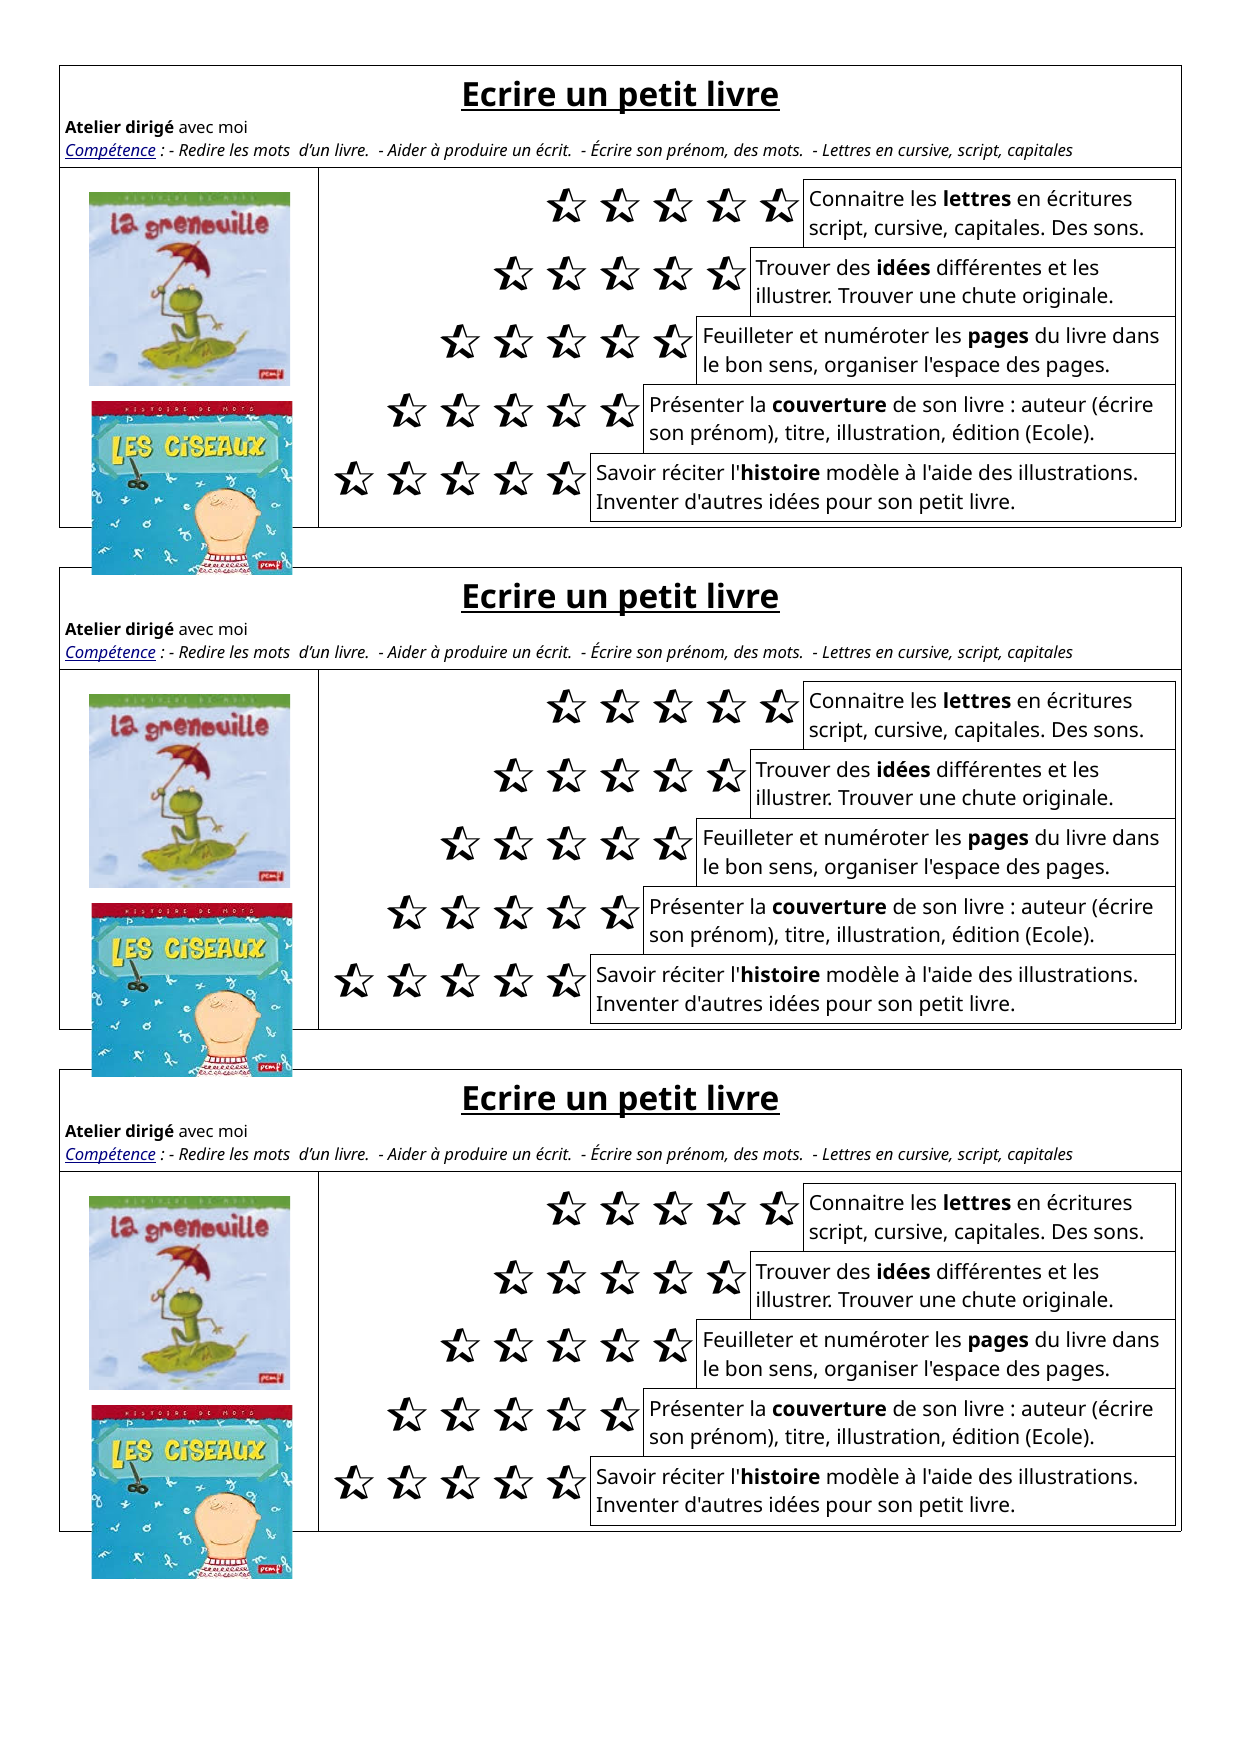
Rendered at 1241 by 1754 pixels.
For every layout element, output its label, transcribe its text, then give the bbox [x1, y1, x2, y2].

table_cell Savoir réciter l'histoire modèle à l'aide des illustrations. Inventer d'autres idées pour son petit livre. [591, 1457, 1175, 1525]
table_header  [537, 681, 590, 749]
table_cell  [430, 1456, 484, 1525]
table_cell [377, 1319, 430, 1388]
table_cell [430, 1251, 484, 1319]
table_cell Feuilleter et numéroter les pages du livre dans le bon sens, organiser l'espace des pages. [697, 1320, 1175, 1388]
table_header [377, 1183, 430, 1251]
table_cell  [377, 453, 430, 521]
table_header Ecrire un petit livre Atelier dirigé avec moi Compétence : - Redire les mots d’un livre. - Aider à produire un écrit. - Écrire son prénom, des mots. - Lettres en cursive, script, capitales [60, 66, 1181, 167]
table_cell [377, 749, 430, 817]
table_cell  [537, 1456, 590, 1525]
table_cell  [537, 818, 590, 886]
table_header Ecrire un petit livre Atelier dirigé avec moi Compétence : - Redire les mots d’un livre. - Aider à produire un écrit. - Écrire son prénom, des mots. - Lettres en cursive, script, capitales [60, 1070, 1181, 1171]
table_cell  [324, 1456, 377, 1525]
table_header  [643, 179, 696, 247]
table_header  [750, 1183, 803, 1251]
table_header  [537, 179, 590, 247]
table_cell  [484, 384, 537, 452]
table_cell  [537, 453, 590, 521]
table_header  [643, 1183, 696, 1251]
table_cell  [643, 1251, 696, 1319]
picture [91, 401, 293, 575]
table_cell [430, 749, 484, 817]
table_cell  [430, 1388, 484, 1456]
table_cell  [377, 1388, 430, 1456]
table_cell  [696, 247, 750, 316]
table_cell  [590, 384, 643, 452]
table_cell  [484, 1251, 537, 1319]
table_cell  [590, 1319, 643, 1388]
table_cell  [430, 886, 484, 954]
table_cell [324, 749, 377, 817]
table_cell  [537, 1251, 590, 1319]
table_cell  [430, 384, 484, 452]
table_cell  [484, 1456, 537, 1525]
table_cell  [377, 384, 430, 452]
table_header [430, 681, 484, 749]
table_cell  [430, 316, 484, 384]
table_cell [60, 168, 318, 527]
table_header Connaitre les lettres en écritures script, cursive, capitales. Des sons. [804, 1184, 1175, 1251]
table_cell Présenter la couverture de son livre : auteur (écrire son prénom), titre, illustration, édition (Ecole). [644, 887, 1175, 954]
table_cell [377, 1251, 430, 1319]
table_cell  [537, 886, 590, 954]
table_header [430, 179, 484, 247]
table_header [324, 179, 377, 247]
table_cell  [590, 316, 643, 384]
picture [91, 903, 293, 1077]
table_header [324, 1183, 377, 1251]
table_cell  [643, 316, 696, 384]
table_cell [60, 1390, 318, 1531]
table_cell [319, 168, 1181, 527]
table_cell [60, 1172, 318, 1389]
table_header  [696, 179, 750, 247]
table_cell  [590, 818, 643, 886]
picture [89, 694, 291, 888]
table_cell  [537, 1319, 590, 1388]
table_cell  [696, 749, 750, 817]
table_cell  [537, 316, 590, 384]
table_cell Présenter la couverture de son livre : auteur (écrire son prénom), titre, illustration, édition (Ecole). [644, 1389, 1175, 1456]
picture [89, 1196, 291, 1390]
table_header [484, 179, 537, 247]
table_cell  [537, 749, 590, 817]
table_cell [324, 886, 377, 954]
table_cell Trouver des idées différentes et les illustrer. Trouver une chute originale. [751, 1252, 1175, 1319]
table_header  [643, 681, 696, 749]
table_cell  [484, 818, 537, 886]
table_cell  [377, 954, 430, 1023]
table_cell  [590, 1251, 643, 1319]
table_cell  [643, 247, 696, 316]
table_cell [377, 316, 430, 384]
table_cell  [377, 886, 430, 954]
table_cell  [643, 818, 696, 886]
table_header [377, 681, 430, 749]
table_cell  [324, 453, 377, 521]
table_header  [590, 1183, 643, 1251]
table_cell  [484, 954, 537, 1023]
table_cell Feuilleter et numéroter les pages du livre dans le bon sens, organiser l'espace des pages. [697, 317, 1175, 384]
table_cell  [430, 818, 484, 886]
table_header Ecrire un petit livre Atelier dirigé avec moi Compétence : - Redire les mots d’un livre. - Aider à produire un écrit. - Écrire son prénom, des mots. - Lettres en cursive, script, capitales [60, 568, 1181, 669]
table_cell  [590, 749, 643, 817]
table_cell [319, 670, 1181, 1029]
table_header  [750, 681, 803, 749]
table_cell [324, 818, 377, 886]
table_cell  [430, 954, 484, 1023]
table_cell Trouver des idées différentes et les illustrer. Trouver une chute originale. [751, 248, 1175, 316]
table_header  [750, 179, 803, 247]
table_cell [324, 1319, 377, 1388]
table_header [324, 681, 377, 749]
table_cell  [643, 749, 696, 817]
table_header [484, 1183, 537, 1251]
table_cell [319, 1172, 1181, 1531]
table_cell  [537, 247, 590, 316]
table_header  [590, 179, 643, 247]
table_cell  [696, 1251, 750, 1319]
table_cell  [537, 954, 590, 1023]
table_header Connaitre les lettres en écritures script, cursive, capitales. Des sons. [804, 180, 1175, 247]
table_header  [696, 1183, 750, 1251]
table_cell [324, 384, 377, 452]
table_cell  [484, 1319, 537, 1388]
table_cell [324, 1251, 377, 1319]
table_header  [696, 681, 750, 749]
table_cell  [484, 247, 537, 316]
table_cell  [484, 749, 537, 817]
table_cell [430, 247, 484, 316]
table_cell Trouver des idées différentes et les illustrer. Trouver une chute originale. [751, 750, 1175, 817]
table_cell Feuilleter et numéroter les pages du livre dans le bon sens, organiser l'espace des pages. [697, 819, 1175, 886]
table_cell [324, 316, 377, 384]
table_cell  [590, 886, 643, 954]
table_cell  [590, 247, 643, 316]
table_cell [377, 818, 430, 886]
table_cell  [484, 886, 537, 954]
table_cell [324, 247, 377, 316]
table_header [484, 681, 537, 749]
table_header  [537, 1183, 590, 1251]
table_cell  [537, 384, 590, 452]
picture [91, 1405, 293, 1579]
table_cell  [590, 1388, 643, 1456]
table_cell [377, 247, 430, 316]
table_cell  [430, 1319, 484, 1388]
table_cell Savoir réciter l'histoire modèle à l'aide des illustrations. Inventer d'autres idées pour son petit livre. [591, 454, 1175, 521]
table_cell  [430, 453, 484, 521]
table_cell  [377, 1456, 430, 1525]
table_cell  [643, 1319, 696, 1388]
table_cell  [484, 453, 537, 521]
table_cell  [484, 316, 537, 384]
table_cell [324, 1388, 377, 1456]
table_cell  [484, 1388, 537, 1456]
table_cell Présenter la couverture de son livre : auteur (écrire son prénom), titre, illustration, édition (Ecole). [644, 385, 1175, 452]
table_header [430, 1183, 484, 1251]
table_cell [60, 670, 318, 1029]
table_cell  [537, 1388, 590, 1456]
table_header  [590, 681, 643, 749]
picture [89, 192, 291, 386]
table_cell Savoir réciter l'histoire modèle à l'aide des illustrations. Inventer d'autres idées pour son petit livre. [591, 955, 1175, 1023]
table_header [377, 179, 430, 247]
table_cell  [324, 954, 377, 1023]
table_header Connaitre les lettres en écritures script, cursive, capitales. Des sons. [804, 682, 1175, 749]
